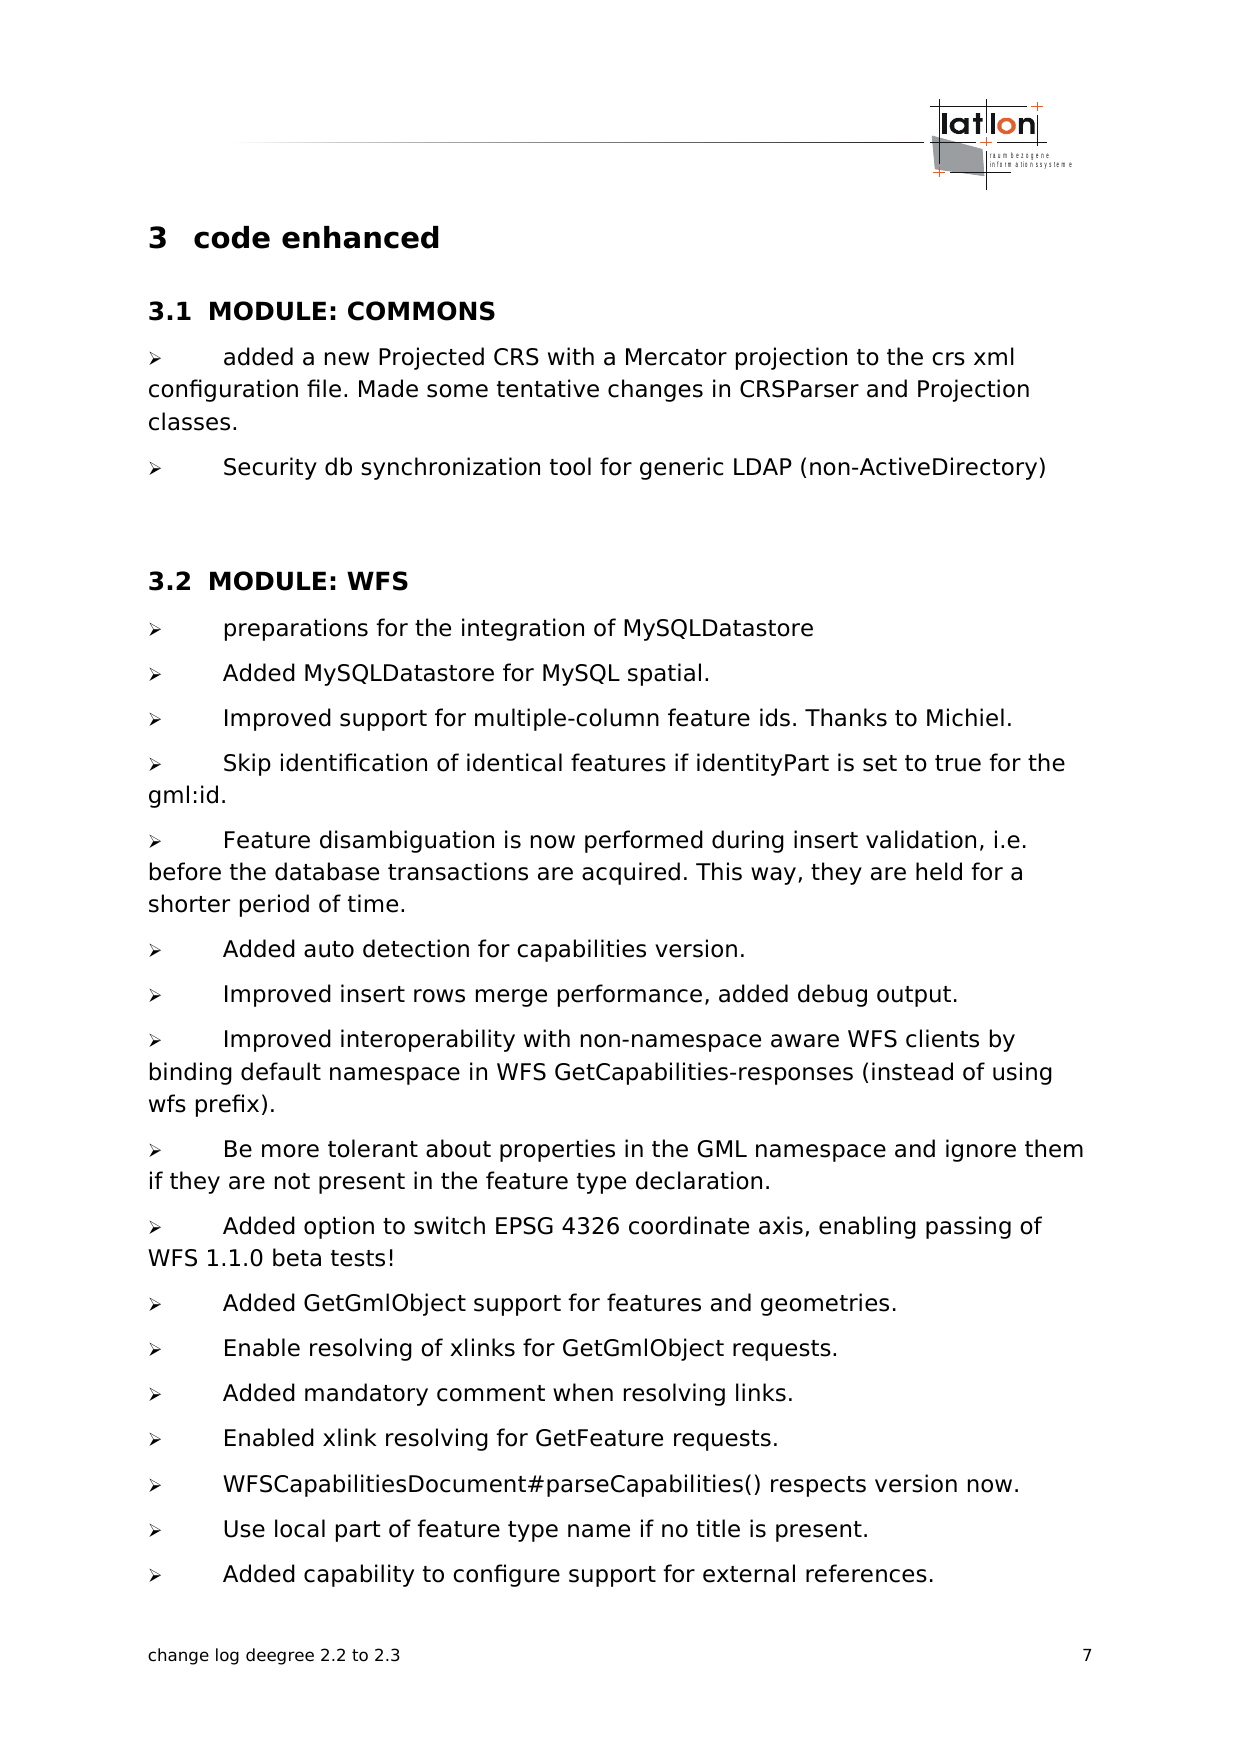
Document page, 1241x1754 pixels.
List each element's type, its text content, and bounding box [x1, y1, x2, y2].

list Feature disambiguation is now performed during insert validation, i.e. before the database transactions are acquired. This way, they are held for a shorter period of time. [148, 827, 1092, 918]
list Added option to switch EPSG 4326 coordinate axis, enabling passing of WFS 1.1.0 beta tests! [148, 1213, 1092, 1272]
list Improved interoperability with non-namespace aware WFS clients by binding default namespace in WFS GetCapabilities-responses (instead of using wfs prefix). [148, 1027, 1092, 1118]
list Enable resolving of xlinks for GetGmlObject requests. [148, 1335, 1092, 1362]
list Improved support for multiple-column feature ids. Thanks to Michiel. [148, 705, 1092, 732]
list Skip identification of identical features if identityPart is set to true for the gml:id. [148, 750, 1092, 809]
list Be more tolerant about properties in the GML namespace and ignore them if they are not present in the feature type declaration. [148, 1136, 1092, 1195]
list Added capability to configure support for external references. [148, 1561, 1092, 1588]
list WFSCapabilitiesDocument#parseCapabilities() respects version now. [148, 1471, 1092, 1497]
subtitle code enhanced [148, 221, 1092, 256]
list preparations for the integration of MySQLDatastore [148, 615, 1092, 641]
list Enabled xlink resolving for GetFeature requests. [148, 1426, 1092, 1452]
list Improved insert rows merge performance, added debug output. [148, 982, 1092, 1008]
list Added GetGmlObject support for features and geometries. [148, 1290, 1092, 1317]
list Added MySQLDatastore for MySQL spatial. [148, 660, 1092, 687]
subtitle MODULE: WFS [148, 567, 1092, 596]
list added a new Projected CRS with a Mercator projection to the crs xml configuration file. Made some tentative changes in CRSParser and Projection classes. [148, 344, 1092, 436]
subtitle MODULE: COMMONS [148, 297, 1092, 326]
list Added auto detection for capabilities version. [148, 936, 1092, 963]
list Added mandatory comment when resolving links. [148, 1381, 1092, 1407]
list Security db synchronization tool for generic LDAP (non-ActiveDirectory) [148, 454, 1092, 481]
list Use local part of feature type name if no title is present. [148, 1516, 1092, 1543]
